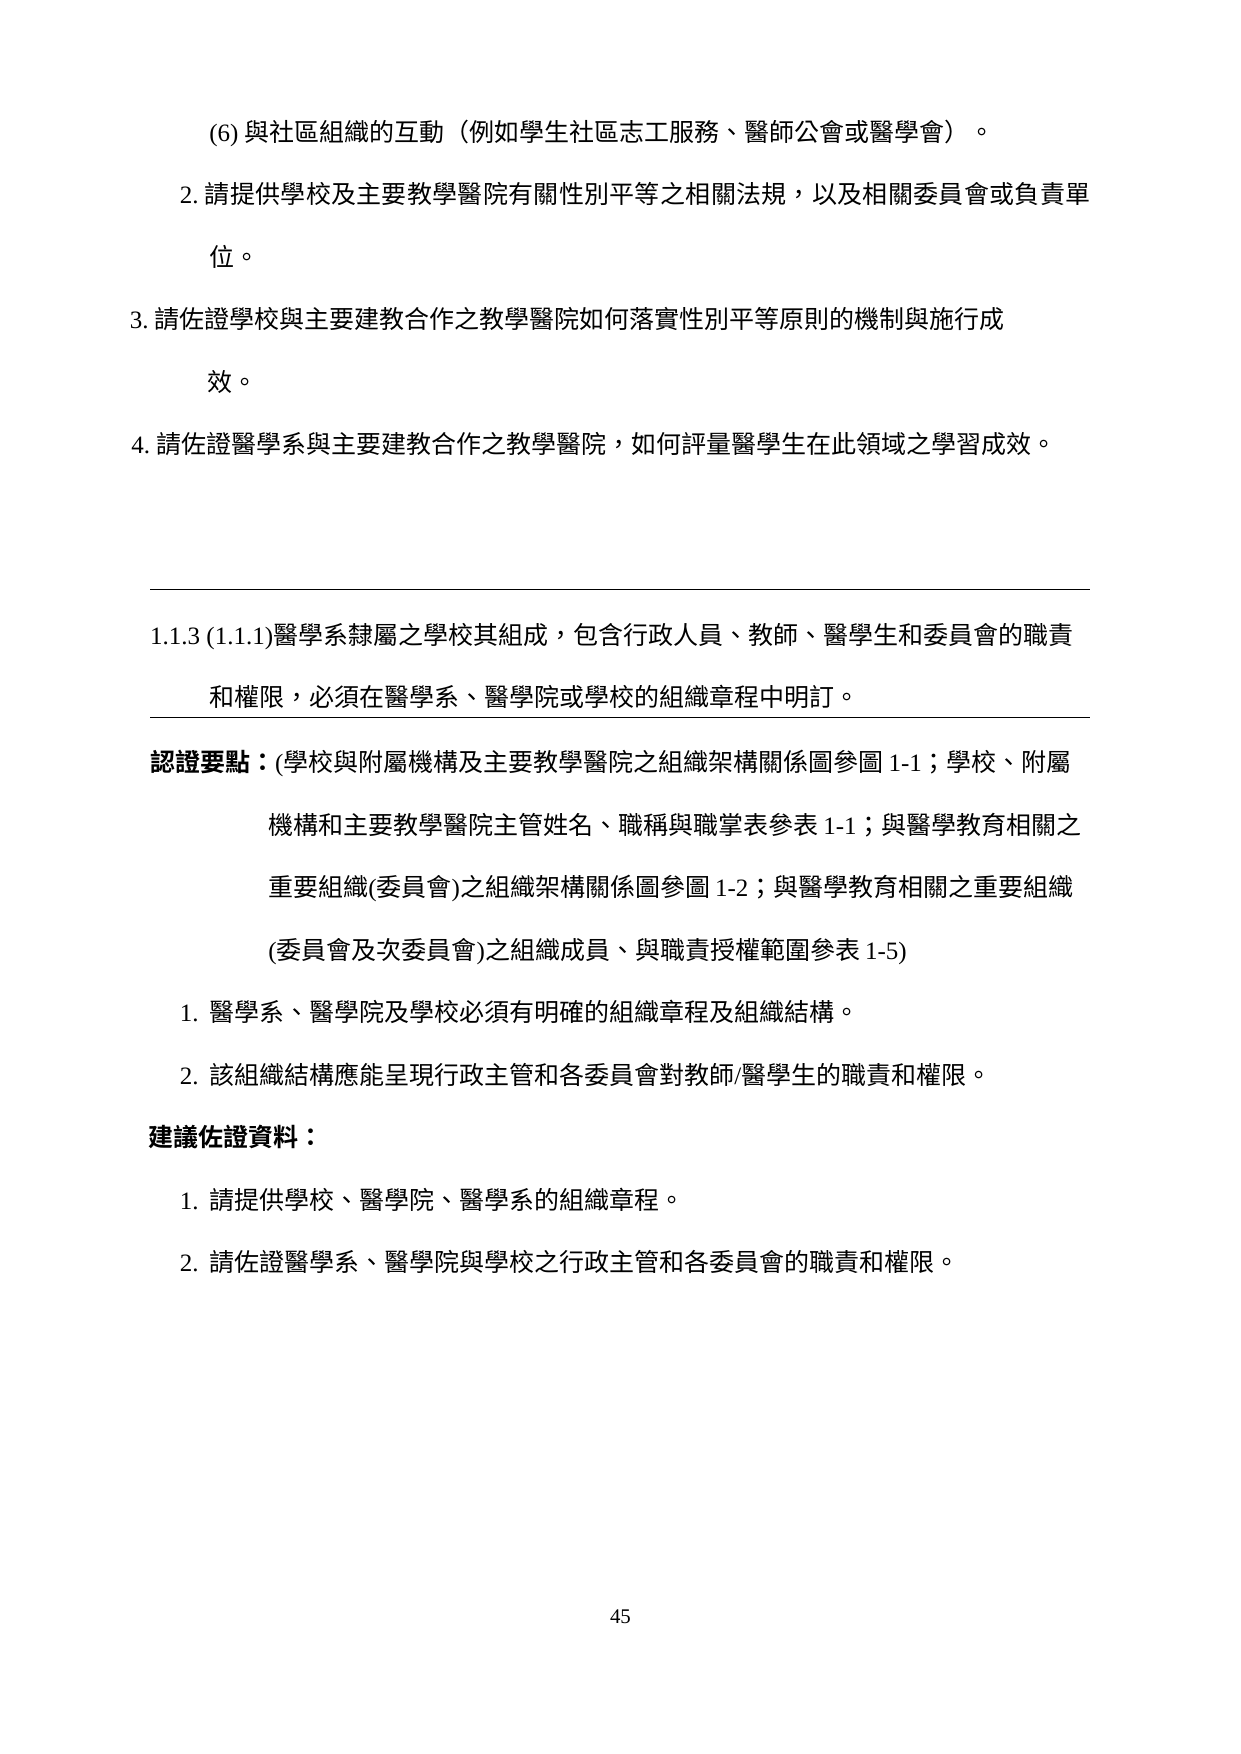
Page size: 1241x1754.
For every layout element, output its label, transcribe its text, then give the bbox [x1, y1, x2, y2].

text 認證要點：(學校與附屬機構及主要教學醫院之組織架構關係圖參圖1-1；學校、附屬機構和主要教學醫院主管姓名、職稱與職掌表參表1-1；與醫學教育相關之重要組織(委員會)之組織架構關係圖參圖1-2；與醫學教育相關之重要組織(委員會及次委員會)之組織成員、與職責授權範圍參表1-5) [150, 718, 1090, 969]
text 效。 [201, 339, 1090, 401]
list 請佐證醫學系、醫學院與學校之行政主管和各委員會的職責和權限。 [179, 1219, 1090, 1282]
text 建議佐證資料： [149, 1094, 1090, 1157]
list 該組織結構應能呈現行政主管和各委員會對教師/醫學生的職責和權限。 [179, 1032, 1090, 1094]
list 請提供學校、醫學院、醫學系的組織章程。 [179, 1157, 1090, 1219]
list 請提供學校及主要教學醫院有關性別平等之相關法規，以及相關委員會或負責單位。 [179, 151, 1090, 276]
list 與社區組織的互動（例如學生社區志工服務、醫師公會或醫學會）。 [209, 89, 1090, 151]
text 1.1.3 (1.1.1)醫學系隸屬之學校其組成，包含行政人員、教師、醫學生和委員會的職責和權限，必須在醫學系、醫學院或學校的組織章程中明訂。 [150, 590, 1090, 717]
list 請佐證學校與主要建教合作之教學醫院如何落實性別平等原則的機制與施行成 [129, 276, 1090, 339]
list 請佐證醫學系與主要建教合作之教學醫院，如何評量醫學生在此領域之學習成效。 [131, 401, 1090, 464]
list 醫學系、醫學院及學校必須有明確的組織章程及組織結構。 [179, 969, 1090, 1032]
